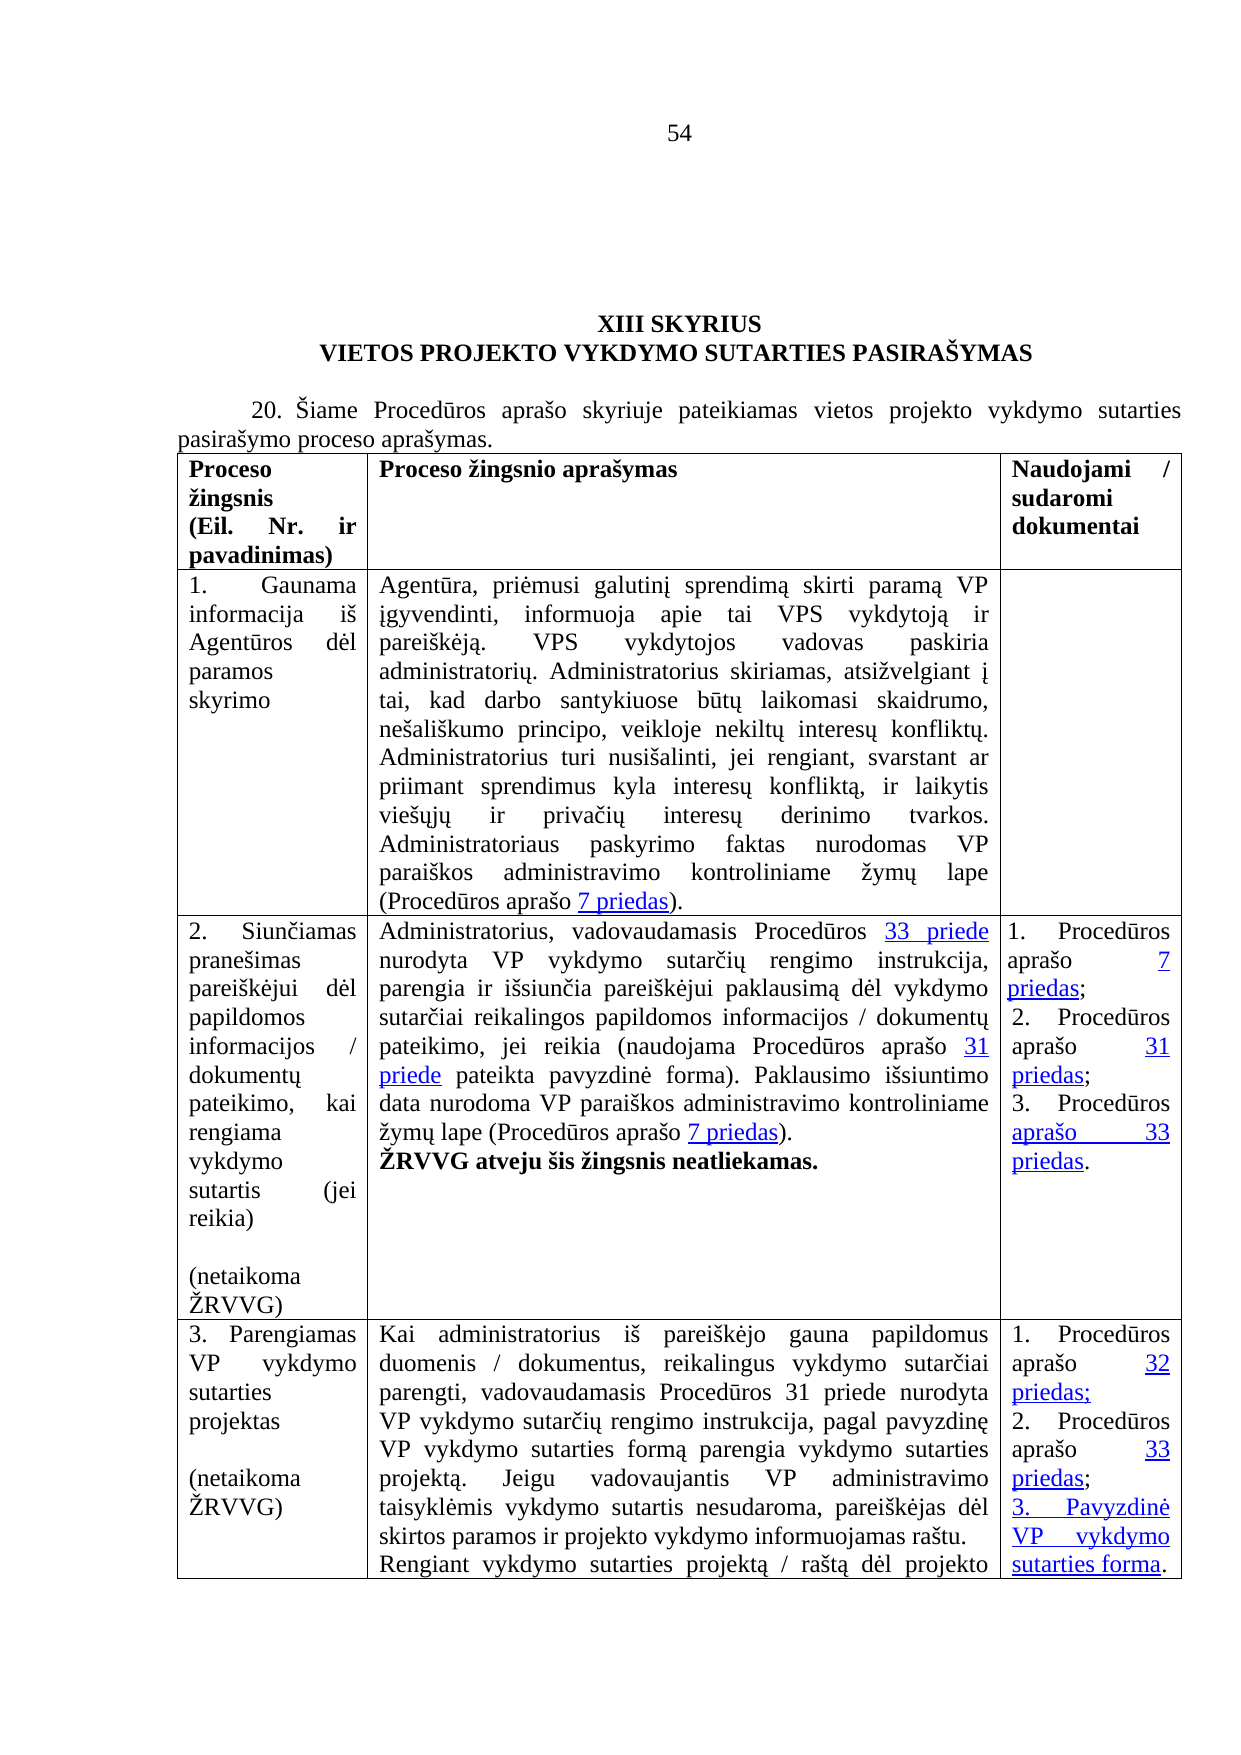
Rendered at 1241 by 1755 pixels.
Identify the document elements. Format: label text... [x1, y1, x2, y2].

table_cell 2. Siunčiamas pranešimas pareiškėjui dėl papildomos informacijos / dokumentų pateikimo, kai rengiama vykdymo sutartis (jei reikia) (netaikoma ŽRVVG) [178, 916, 367, 1318]
table_cell [1001, 570, 1181, 915]
text VIETOS PROJEKTO VYKDYMO SUTARTIES PASIRAŠYMAS [177, 338, 1181, 367]
table_header Proceso žingsnio aprašymas [368, 454, 1000, 569]
table_cell Kai administratorius iš pareiškėjo gauna papildomus duomenis / dokumentus, reikalingus vykdymo sutarčiai parengti, vadovaudamasis Procedūros 31 priede nurodyta VP vykdymo sutarčių rengimo instrukcija, pagal pavyzdinę VP vykdymo sutarties formą parengia vykdymo sutarties projektą. Jeigu vadovaujantis VP administravimo taisyklėmis vykdymo sutartis nesudaroma, pareiškėjas dėl skirtos paramos ir projekto vykdymo informuojamas raštu. Rengiant vykdymo sutarties projektą / raštą dėl projekto [368, 1320, 1000, 1578]
table_cell 1. Procedūros aprašo 32 priedas; 2. Procedūros aprašo 33 priedas; 3. Pavyzdinė VP vykdymo sutarties forma. [1001, 1320, 1181, 1578]
table_cell 1. Gaunama informacija iš Agentūros dėl paramos skyrimo [178, 570, 367, 915]
table_header Proceso žingsnis (Eil. Nr. ir pavadinimas) [178, 454, 367, 569]
table_cell Administratorius, vadovaudamasis Procedūros 33 priede nurodyta VP vykdymo sutarčių rengimo instrukcija, parengia ir išsiunčia pareiškėjui paklausimą dėl vykdymo sutarčiai reikalingos papildomos informacijos / dokumentų pateikimo, jei reikia (naudojama Procedūros aprašo 31 priede pateikta pavyzdinė forma). Paklausimo išsiuntimo data nurodoma VP paraiškos administravimo kontroliniame žymų lape (Procedūros aprašo 7 priedas). ŽRVVG atveju šis žingsnis neatliekamas. [368, 916, 1000, 1318]
text 20. Šiame Procedūros aprašo skyriuje pateikiamas vietos projekto vykdymo sutarties pasirašymo proceso aprašymas. [177, 395, 1181, 453]
table_header Naudojami / sudaromi dokumentai [1001, 454, 1181, 569]
text XIII SKYRIUS [177, 309, 1181, 338]
table_cell 1. Procedūros aprašo 7 priedas; 2. Procedūros aprašo 31 priedas; 3. Procedūros aprašo 33 priedas. [1001, 916, 1181, 1318]
table_cell Agentūra, priėmusi galutinį sprendimą skirti paramą VP įgyvendinti, informuoja apie tai VPS vykdytoją ir pareiškėją. VPS vykdytojos vadovas paskiria administratorių. Administratorius skiriamas, atsižvelgiant į tai, kad darbo santykiuose būtų laikomasi skaidrumo, nešališkumo principo, veikloje nekiltų interesų konfliktų. Administratorius turi nusišalinti, jei rengiant, svarstant ar priimant sprendimus kyla interesų konfliktą, ir laikytis viešųjų ir privačių interesų derinimo tvarkos. Administratoriaus paskyrimo faktas nurodomas VP paraiškos administravimo kontroliniame žymų lape (Procedūros aprašo 7 priedas). [368, 570, 1000, 915]
table_cell 3. Parengiamas VP vykdymo sutarties projektas (netaikoma ŽRVVG) [178, 1320, 367, 1578]
